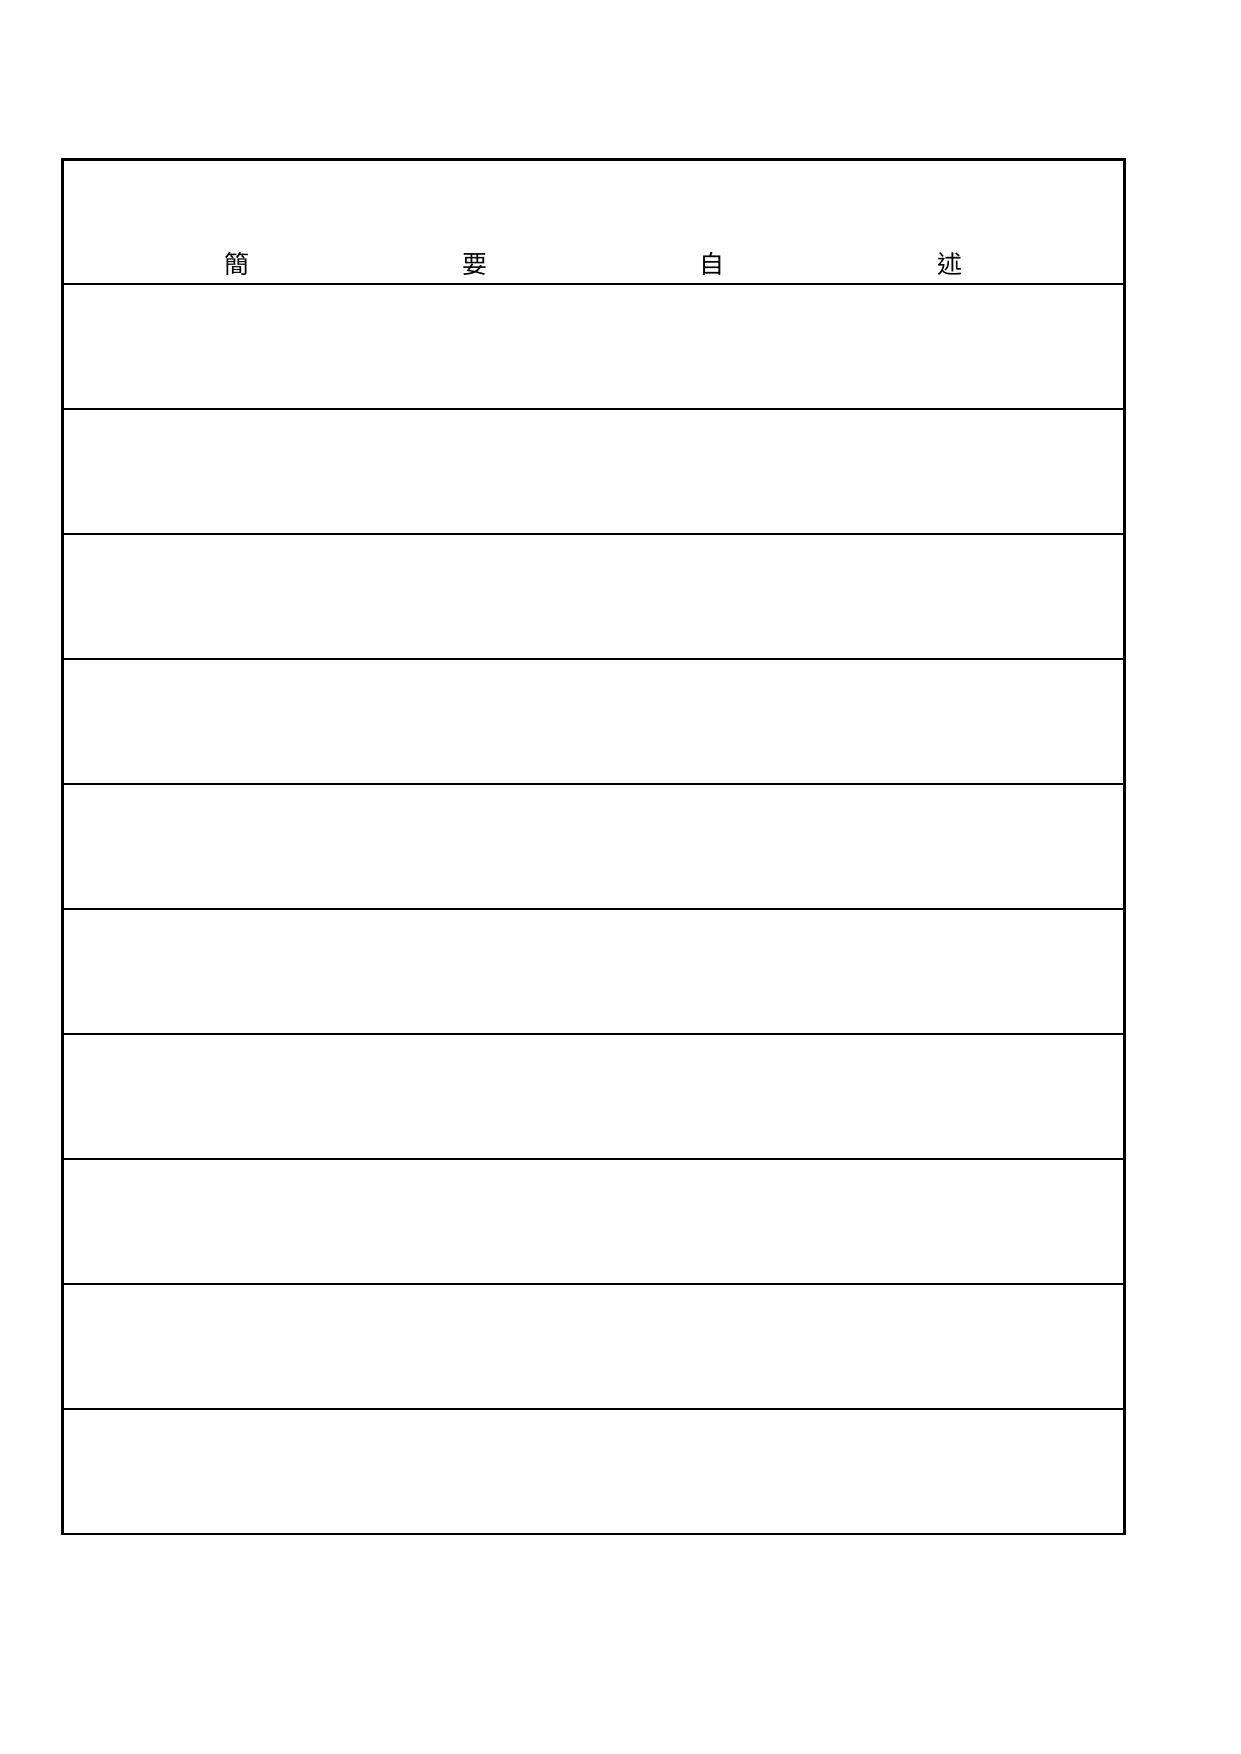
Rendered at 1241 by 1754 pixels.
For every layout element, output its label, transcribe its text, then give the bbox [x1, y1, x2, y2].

table_cell [64, 1035, 1123, 1158]
table_cell [64, 785, 1123, 908]
table_cell [64, 410, 1123, 533]
table_cell [64, 660, 1123, 783]
table_cell [64, 1285, 1123, 1408]
table_cell [64, 1160, 1123, 1283]
table_cell [64, 535, 1123, 658]
table_header 簡 要 自 述 [64, 161, 1123, 283]
table_cell [64, 910, 1123, 1033]
table_cell [64, 285, 1123, 408]
table_cell [64, 1410, 1123, 1533]
